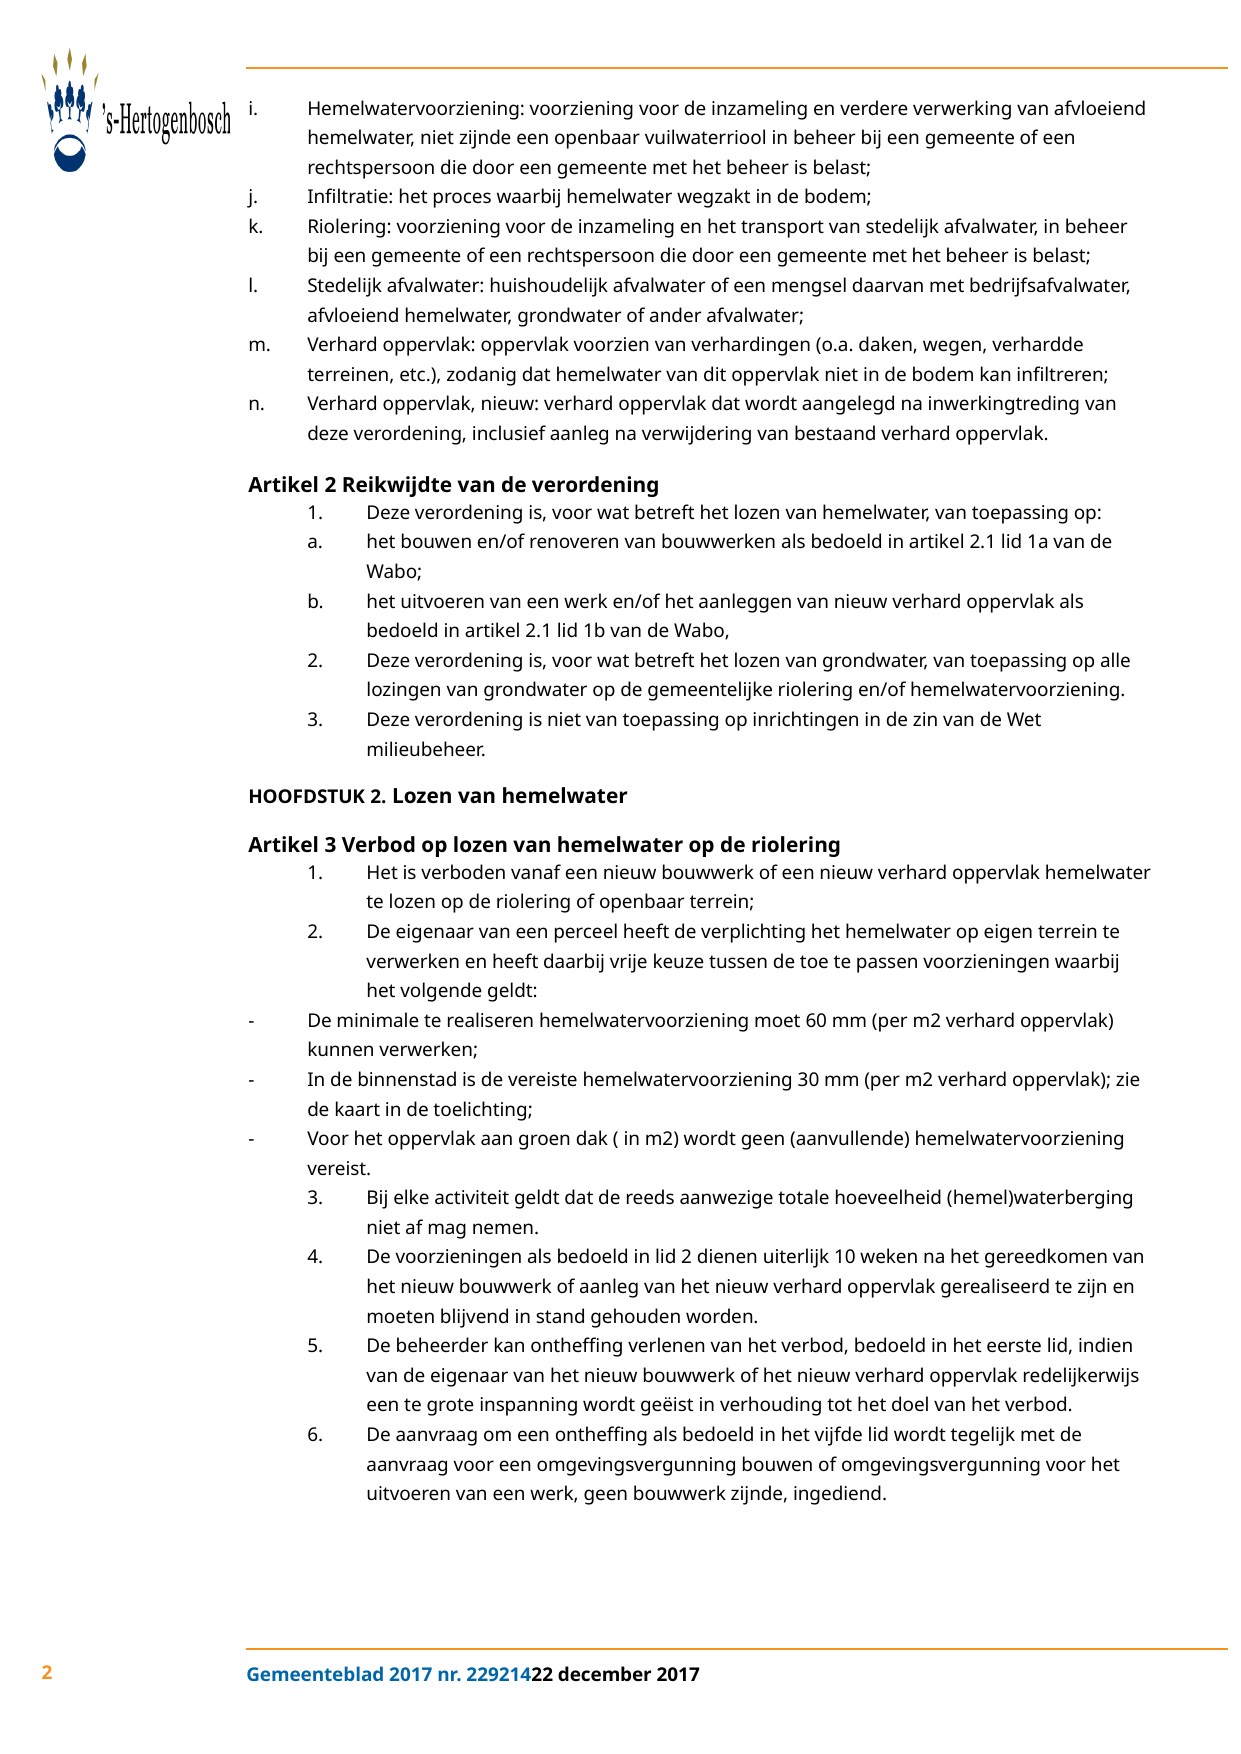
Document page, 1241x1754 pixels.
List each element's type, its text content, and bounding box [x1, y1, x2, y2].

text Artikel 2 Reikwijdte van de verordening [248, 471, 1152, 499]
list Voor het oppervlak aan groen dak ( in m2) wordt geen (aanvullende) hemelwatervoorziening vereist. [248, 1125, 1152, 1181]
list De voorzieningen als bedoeld in lid 2 dienen uiterlijk 10 weken na het gereedkomen van het nieuw bouwwerk of aanleg van het nieuw verhard oppervlak gerealiseerd te zijn en moeten blijvend in stand gehouden worden. [307, 1244, 1152, 1328]
list De eigenaar van een perceel heeft de verplichting het hemelwater op eigen terrein te verwerken en heeft daarbij vrije keuze tussen de toe te passen voorzieningen waarbij het volgende geldt: [307, 918, 1152, 1003]
list Deze verordening is, voor wat betreft het lozen van grondwater, van toepassing op alle lozingen van grondwater op de gemeentelijke riolering en/of hemelwatervoorziening. [307, 647, 1152, 702]
list Riolering: voorziening voor de inzameling en het transport van stedelijk afvalwater, in beheer bij een gemeente of een rechtspersoon die door een gemeente met het beheer is belast; [248, 213, 1152, 268]
list Verhard oppervlak, nieuw: verhard oppervlak dat wordt aangelegd na inwerkingtreding van deze verordening, inclusief aanleg na verwijdering van bestaand verhard oppervlak. [248, 391, 1152, 446]
list Bij elke activiteit geldt dat de reeds aanwezige totale hoeveelheid (hemel)waterberging niet af mag nemen. [307, 1184, 1152, 1240]
list het uitvoeren van een werk en/of het aanleggen van nieuw verhard oppervlak als bedoeld in artikel 2.1 lid 1b van de Wabo, [307, 588, 1152, 643]
list Deze verordening is niet van toepassing op inrichtingen in de zin van de Wet milieubeheer. [307, 706, 1152, 761]
list De beheerder kan ontheffing verlenen van het verbod, bedoeld in het eerste lid, indien van de eigenaar van het nieuw bouwwerk of het nieuw verhard oppervlak redelijkerwijs een te grote inspanning wordt geëist in verhouding tot het doel van het verbod. [307, 1332, 1152, 1417]
list Hemelwatervoorziening: voorziening voor de inzameling en verdere verwerking van afvloeiend hemelwater, niet zijnde een openbaar vuilwaterriool in beheer bij een gemeente of een rechtspersoon die door een gemeente met het beheer is belast; [248, 95, 1152, 180]
list De minimale te realiseren hemelwatervoorziening moet 60 mm (per m2 verhard oppervlak) kunnen verwerken; [248, 1007, 1152, 1062]
list In de binnenstad is de vereiste hemelwatervoorziening 30 mm (per m2 verhard oppervlak); zie de kaart in de toelichting; [248, 1066, 1152, 1121]
text Artikel 3 Verbod op lozen van hemelwater op de riolering [248, 831, 1152, 859]
list Verhard oppervlak: oppervlak voorzien van verhardingen (o.a. daken, wegen, verhardde terreinen, etc.), zodanig dat hemelwater van dit oppervlak niet in de bodem kan infiltreren; [248, 331, 1152, 387]
list Deze verordening is, voor wat betreft het lozen van hemelwater, van toepassing op: [307, 499, 1152, 525]
text HOOFDSTUK 2. Lozen van hemelwater [248, 781, 1152, 810]
list Het is verboden vanaf een nieuw bouwwerk of een nieuw verhard oppervlak hemelwater te lozen op de riolering of openbaar terrein; [307, 859, 1152, 914]
list De aanvraag om een ontheffing als bedoeld in het vijfde lid wordt tegelijk met de aanvraag voor een omgevingsvergunning bouwen of omgevingsvergunning voor het uitvoeren van een werk, geen bouwwerk zijnde, ingediend. [307, 1421, 1152, 1506]
picture [41, 47, 231, 172]
list Stedelijk afvalwater: huishoudelijk afvalwater of een mengsel daarvan met bedrijfsafvalwater, afvloeiend hemelwater, grondwater of ander afvalwater; [248, 272, 1152, 328]
list het bouwen en/of renoveren van bouwwerken als bedoeld in artikel 2.1 lid 1a van de Wabo; [307, 529, 1152, 584]
list Infiltratie: het proces waarbij hemelwater wegzakt in de bodem; [248, 183, 1152, 209]
